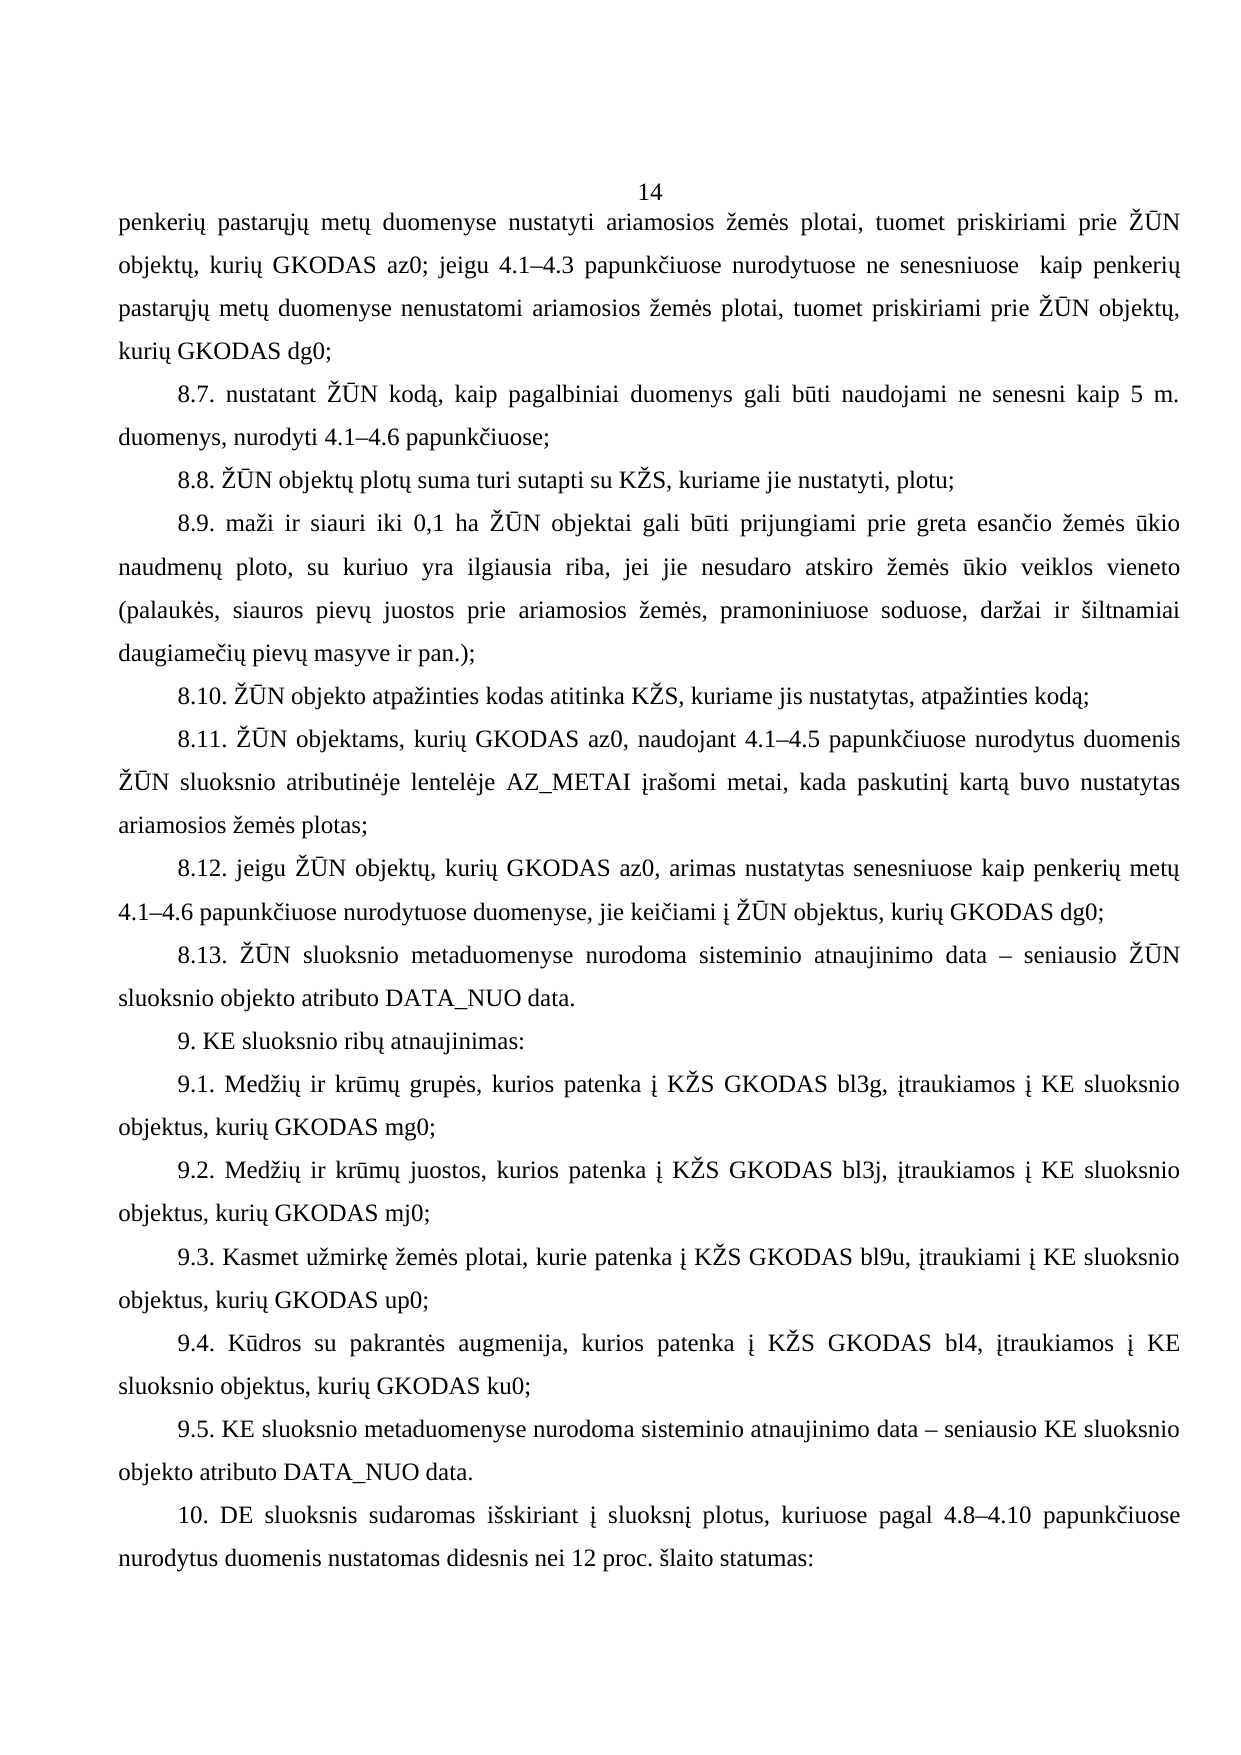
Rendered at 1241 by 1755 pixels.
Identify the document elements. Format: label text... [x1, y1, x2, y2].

text 9.2. Medžių ir krūmų juostos, kurios patenka į KŽS GKODAS bl3j, įtraukiamos į KE sluoksnio objektus, kurių GKODAS mj0; [118, 1155, 1181, 1227]
text penkerių pastarųjų metų duomenyse nustatyti ariamosios žemės plotai, tuomet priskiriami prie ŽŪN objektų, kurių GKODAS az0; jeigu 4.1–4.3 papunkčiuose nurodytuose ne senesniuose kaip penkerių pastarųjų metų duomenyse nenustatomi ariamosios žemės plotai, tuomet priskiriami prie ŽŪN objektų, kurių GKODAS dg0; [118, 207, 1181, 365]
text 9.5. KE sluoksnio metaduomenyse nurodoma sisteminio atnaujinimo data – seniausio KE sluoksnio objekto atributo DATA_NUO data. [118, 1414, 1181, 1486]
text 8.8. ŽŪN objektų plotų suma turi sutapti su KŽS, kuriame jie nustatyti, plotu; [118, 465, 1181, 494]
text 9.1. Medžių ir krūmų grupės, kurios patenka į KŽS GKODAS bl3g, įtraukiamos į KE sluoksnio objektus, kurių GKODAS mg0; [118, 1069, 1181, 1141]
text 9. KE sluoksnio ribų atnaujinimas: [118, 1026, 1181, 1055]
text 8.11. ŽŪN objektams, kurių GKODAS az0, naudojant 4.1–4.5 papunkčiuose nurodytus duomenis ŽŪN sluoksnio atributinėje lentelėje AZ_METAI įrašomi metai, kada paskutinį kartą buvo nustatytas ariamosios žemės plotas; [118, 724, 1181, 839]
text 8.9. maži ir siauri iki 0,1 ha ŽŪN objektai gali būti prijungiami prie greta esančio žemės ūkio naudmenų ploto, su kuriuo yra ilgiausia riba, jei jie nesudaro atskiro žemės ūkio veiklos vieneto (palaukės, siauros pievų juostos prie ariamosios žemės, pramoniniuose soduose, daržai ir šiltnamiai daugiamečių pievų masyve ir pan.); [118, 508, 1181, 667]
text 9.3. Kasmet užmirkę žemės plotai, kurie patenka į KŽS GKODAS bl9u, įtraukiami į KE sluoksnio objektus, kurių GKODAS up0; [118, 1242, 1181, 1313]
text 8.12. jeigu ŽŪN objektų, kurių GKODAS az0, arimas nustatytas senesniuose kaip penkerių metų 4.1–4.6 papunkčiuose nurodytuose duomenyse, jie keičiami į ŽŪN objektus, kurių GKODAS dg0; [118, 853, 1181, 925]
text 8.10. ŽŪN objekto atpažinties kodas atitinka KŽS, kuriame jis nustatytas, atpažinties kodą; [118, 681, 1181, 710]
text 9.4. Kūdros su pakrantės augmenija, kurios patenka į KŽS GKODAS bl4, įtraukiamos į KE sluoksnio objektus, kurių GKODAS ku0; [118, 1328, 1181, 1400]
text 8.13. ŽŪN sluoksnio metaduomenyse nurodoma sisteminio atnaujinimo data – seniausio ŽŪN sluoksnio objekto atributo DATA_NUO data. [118, 940, 1181, 1012]
text 8.7. nustatant ŽŪN kodą, kaip pagalbiniai duomenys gali būti naudojami ne senesni kaip 5 m. duomenys, nurodyti 4.1–4.6 papunkčiuose; [118, 379, 1181, 451]
text 10. DE sluoksnis sudaromas išskiriant į sluoksnį plotus, kuriuose pagal 4.8–4.10 papunkčiuose nurodytus duomenis nustatomas didesnis nei 12 proc. šlaito statumas: [118, 1500, 1181, 1572]
